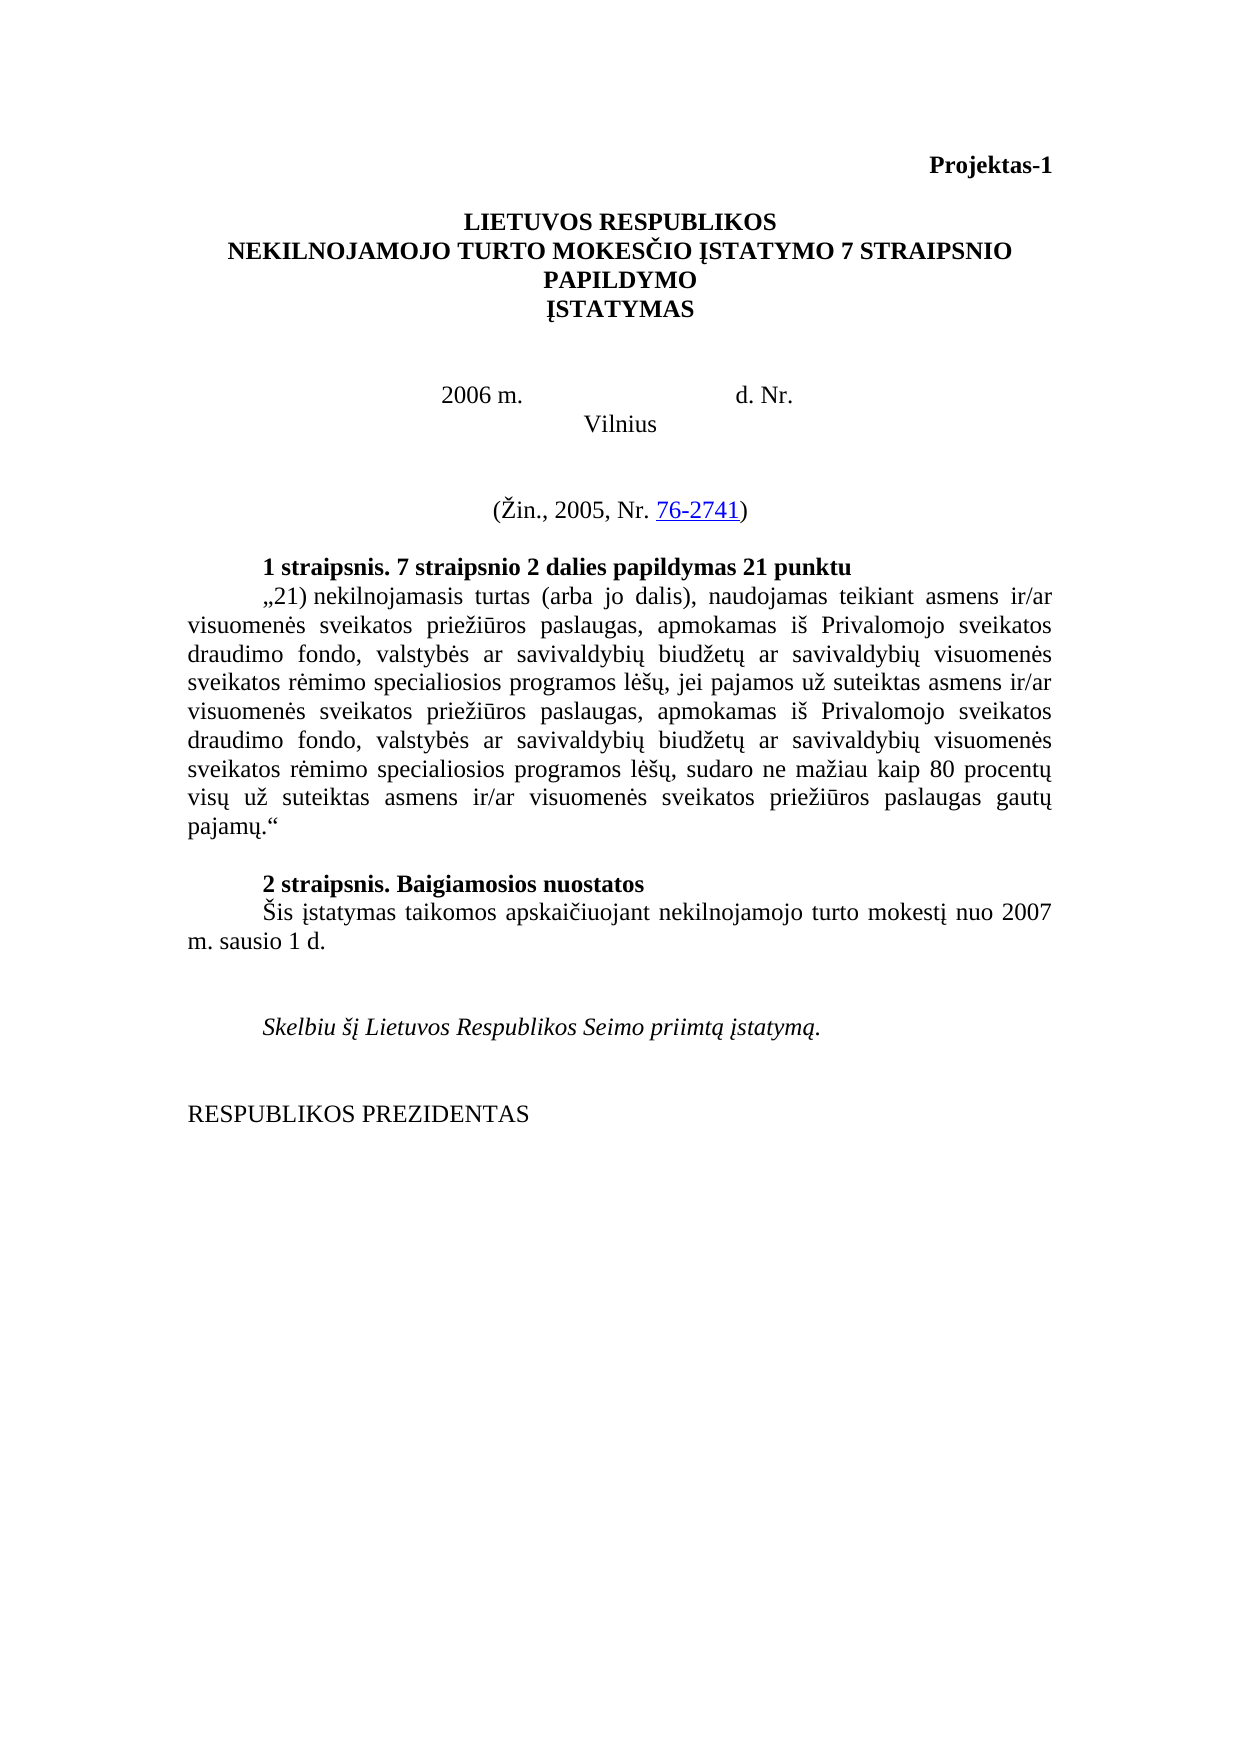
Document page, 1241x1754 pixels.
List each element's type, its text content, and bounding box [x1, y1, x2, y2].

text Vilnius [187, 409, 1053, 437]
text Projektas-1 [187, 150, 1053, 179]
text ĮSTATYMAS [187, 294, 1053, 322]
text Skelbiu šį Lietuvos Respublikos Seimo priimtą įstatymą. [187, 1012, 1053, 1041]
text 1 straipsnis. 7 straipsnio 2 dalies papildymas 21 punktu [187, 552, 1053, 581]
text Šis įstatymas taikomos apskaičiuojant nekilnojamojo turto mokestį nuo 2007 m. sausio 1 d. [187, 897, 1053, 955]
text LIETUVOS RESPUBLIKOS [187, 207, 1053, 236]
text RESPUBLIKOS PREZIDENTAS [187, 1099, 1053, 1127]
text „21) nekilnojamasis turtas (arba jo dalis), naudojamas teikiant asmens ir/ar visuomenės sveikatos priežiūros paslaugas, apmokamas iš Privalomojo sveikatos draudimo fondo, valstybės ar savivaldybių biudžetų ar savivaldybių visuomenės sveikatos rėmimo specialiosios programos lėšų, jei pajamos už suteiktas asmens ir/ar visuomenės sveikatos priežiūros paslaugas, apmokamas iš Privalomojo sveikatos draudimo fondo, valstybės ar savivaldybių biudžetų ar savivaldybių visuomenės sveikatos rėmimo specialiosios programos lėšų, sudaro ne mažiau kaip 80 procentų visų už suteiktas asmens ir/ar visuomenės sveikatos priežiūros paslaugas gautų pajamų.“ [187, 581, 1053, 840]
text NEKILNOJAMOJO TURTO MOKESČIO ĮSTATYMO 7 STRAIPSNIO PAPILDYMO [187, 236, 1053, 294]
text (Žin., 2005, Nr. 76-2741) [187, 495, 1053, 524]
text 2006 m. d. Nr. [187, 380, 1053, 409]
text 2 straipsnis. Baigiamosios nuostatos [187, 869, 1053, 897]
